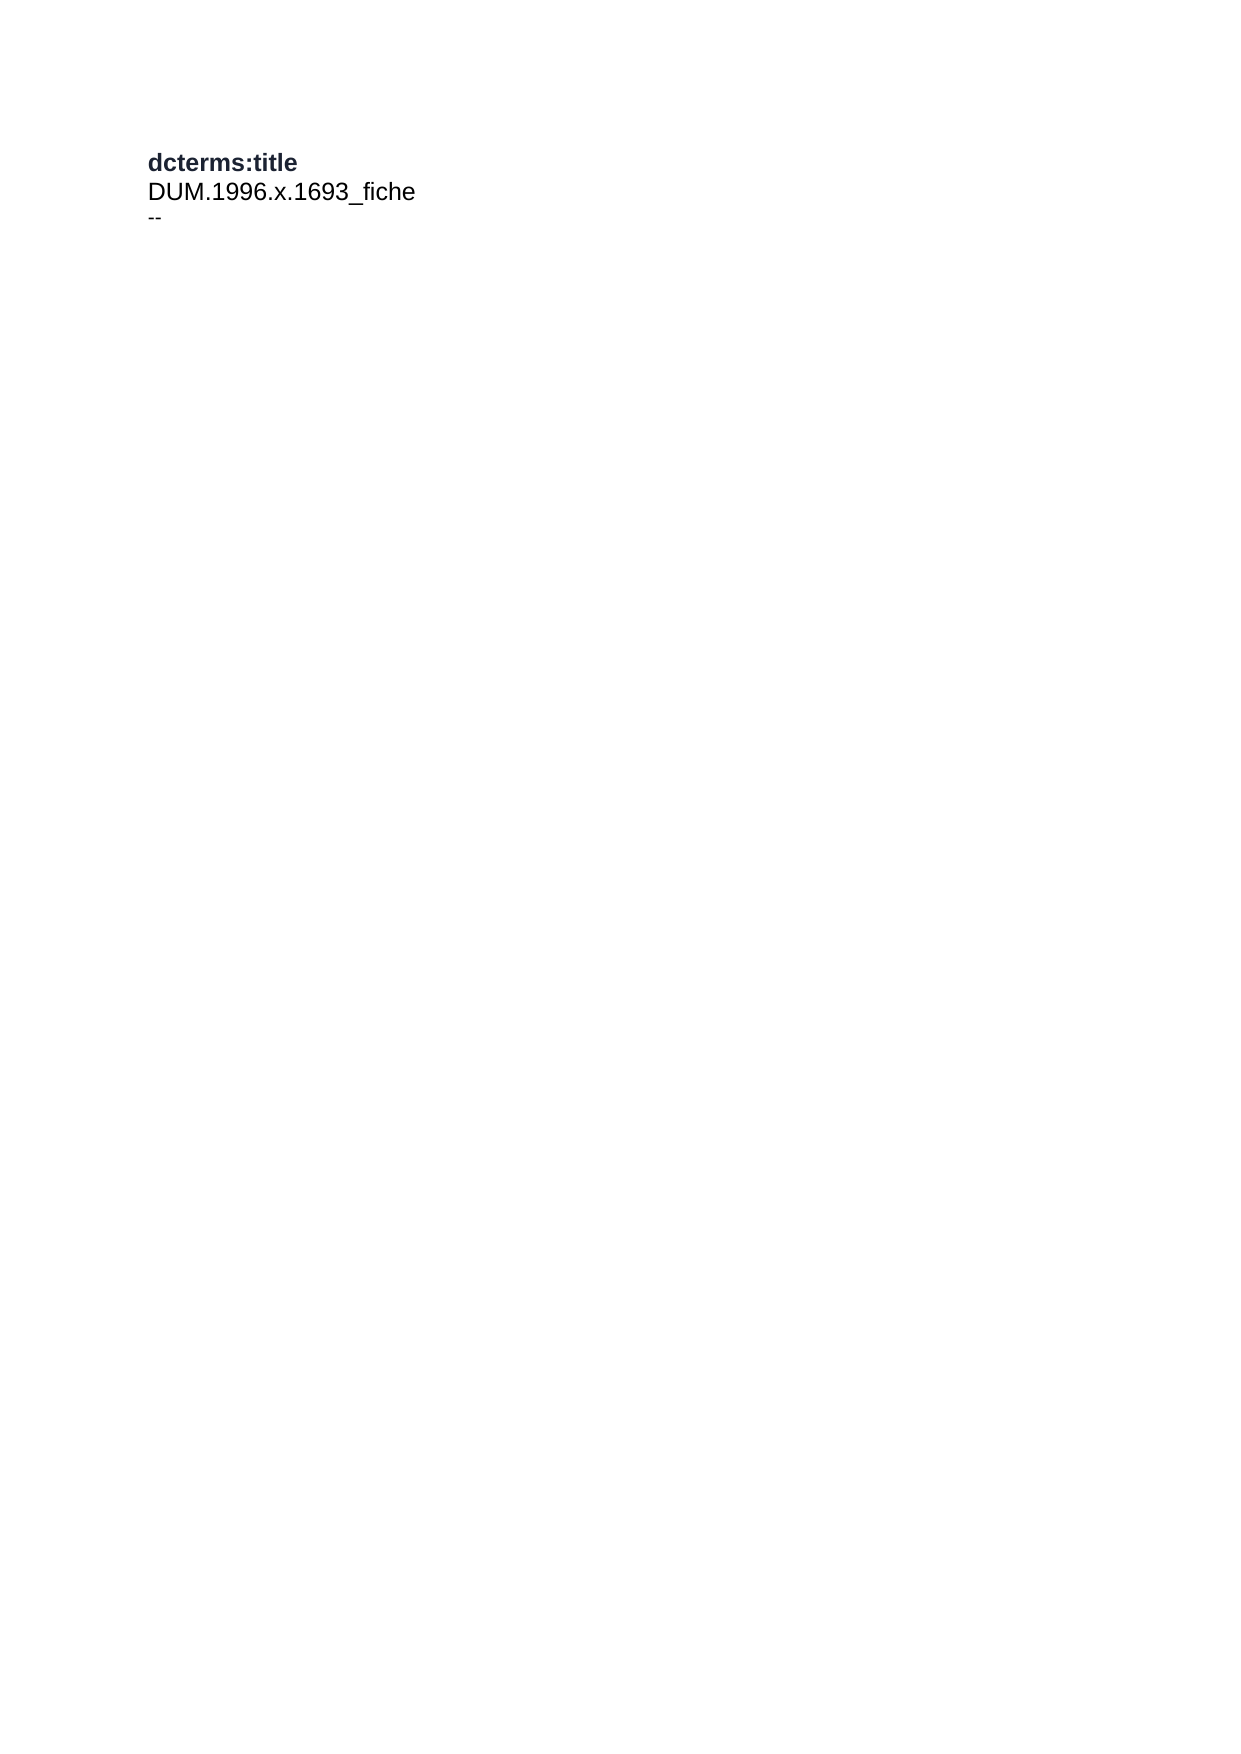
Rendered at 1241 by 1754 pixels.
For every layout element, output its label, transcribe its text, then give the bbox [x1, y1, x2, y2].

text -- [148, 205, 1092, 229]
text DUM.1996.x.1693_fiche [148, 176, 1092, 205]
text dcterms:title [148, 148, 1092, 176]
